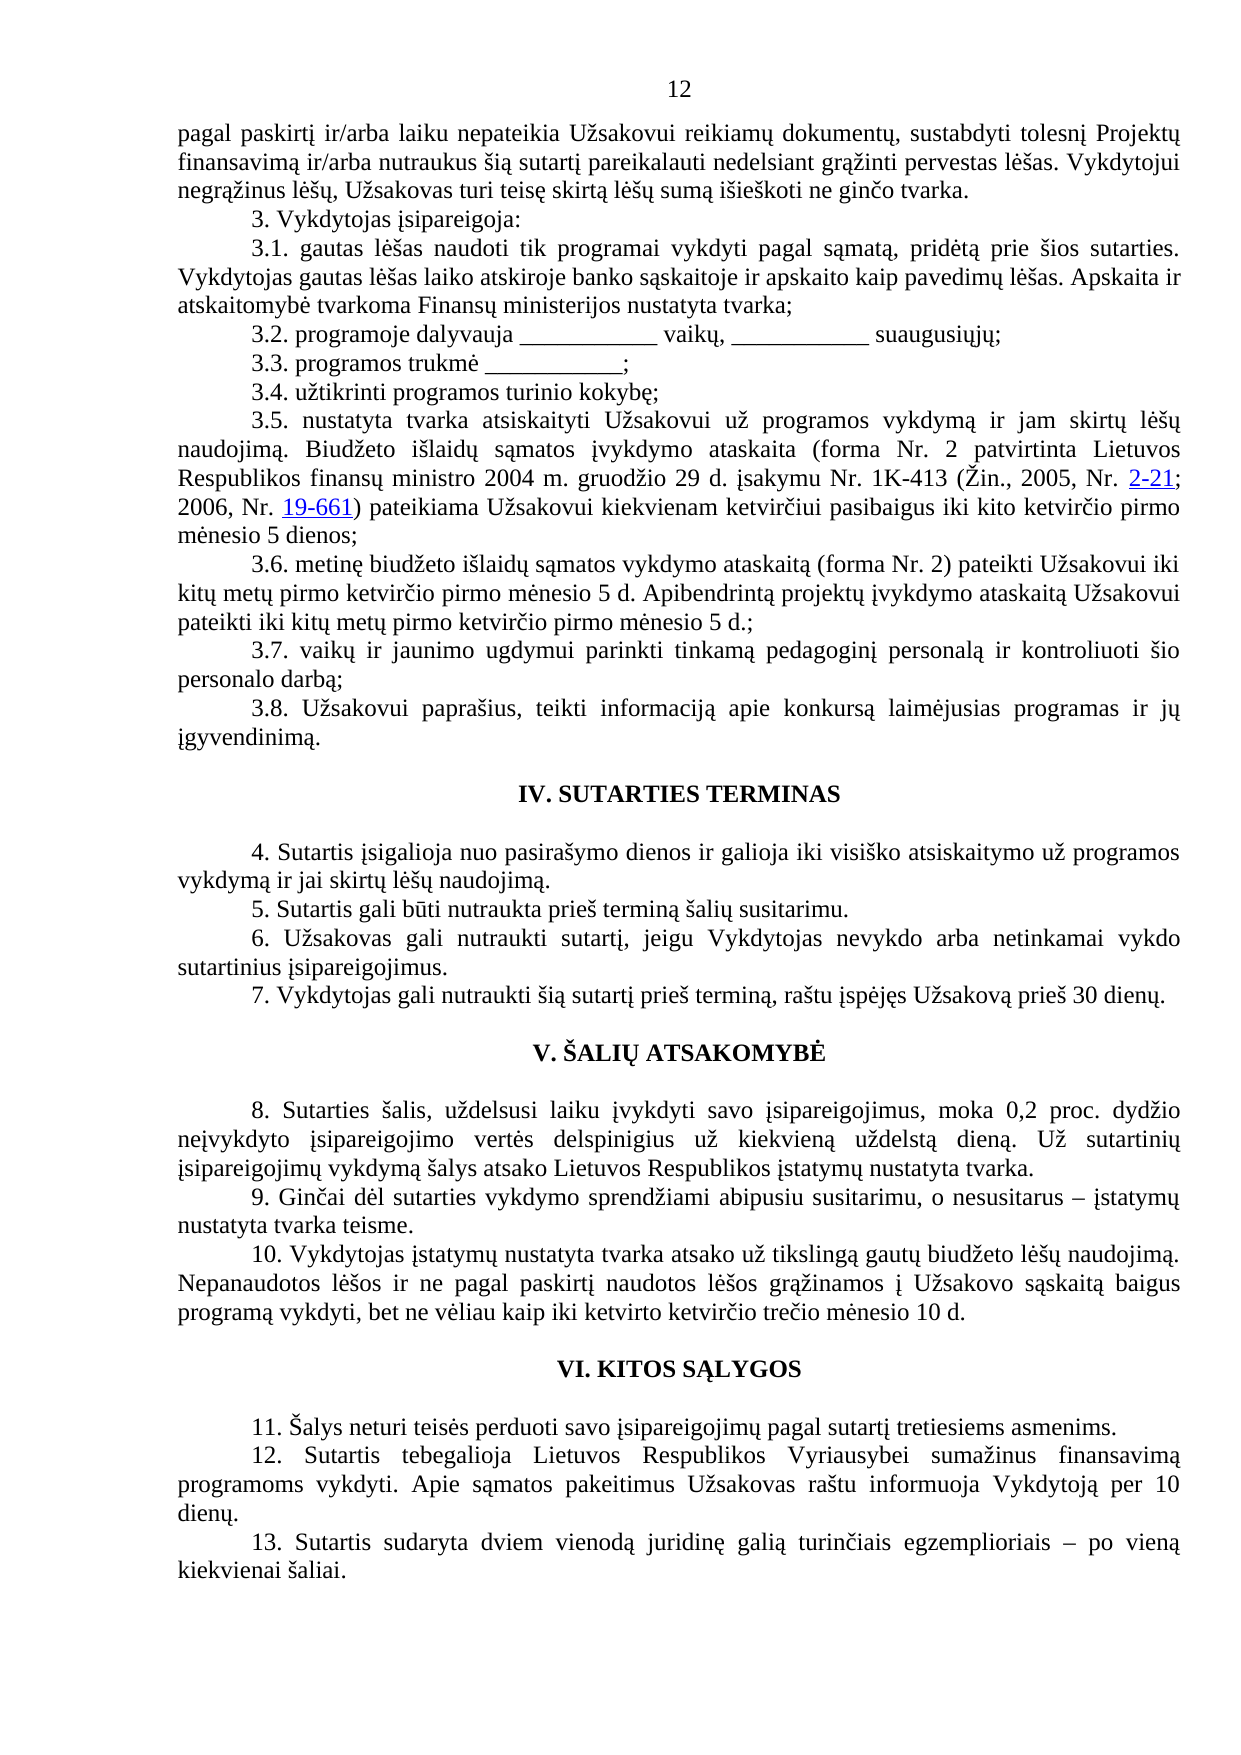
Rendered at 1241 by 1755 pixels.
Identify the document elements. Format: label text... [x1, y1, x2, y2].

text 7. Vykdytojas gali nutraukti šią sutartį prieš terminą, raštu įspėjęs Užsakovą prieš 30 dienų. [177, 981, 1181, 1009]
text V. ŠALIŲ ATSAKOMYBĖ [177, 1038, 1181, 1067]
text 3.6. metinę biudžeto išlaidų sąmatos vykdymo ataskaitą (forma Nr. 2) pateikti Užsakovui iki kitų metų pirmo ketvirčio pirmo mėnesio 5 d. Apibendrintą projektų įvykdymo ataskaitą Užsakovui pateikti iki kitų metų pirmo ketvirčio pirmo mėnesio 5 d.; [177, 549, 1181, 636]
text 6. Užsakovas gali nutraukti sutartį, jeigu Vykdytojas nevykdo arba netinkamai vykdo sutartinius įsipareigojimus. [177, 923, 1181, 981]
text 3.8. Užsakovui paprašius, teikti informaciją apie konkursą laimėjusias programas ir jų įgyvendinimą. [177, 693, 1181, 751]
text 8. Sutarties šalis, uždelsusi laiku įvykdyti savo įsipareigojimus, moka 0,2 proc. dydžio neįvykdyto įsipareigojimo vertės delspinigius už kiekvieną uždelstą dieną. Už sutartinių įsipareigojimų vykdymą šalys atsako Lietuvos Respublikos įstatymų nustatyta tvarka. [177, 1096, 1181, 1182]
text 3.4. užtikrinti programos turinio kokybę; [177, 377, 1181, 406]
text 11. Šalys neturi teisės perduoti savo įsipareigojimų pagal sutartį tretiesiems asmenims. [177, 1412, 1181, 1441]
text pagal paskirtį ir/arba laiku nepateikia Užsakovui reikiamų dokumentų, sustabdyti tolesnį Projektų finansavimą ir/arba nutraukus šią sutartį pareikalauti nedelsiant grąžinti pervestas lėšas. Vykdytojui negrąžinus lėšų, Užsakovas turi teisę skirtą lėšų sumą išieškoti ne ginčo tvarka. [177, 118, 1181, 204]
text 13. Sutartis sudaryta dviem vienodą juridinę galią turinčiais egzemplioriais – po vieną kiekvienai šaliai. [177, 1527, 1181, 1584]
text VI. KITOS SĄLYGOS [177, 1354, 1181, 1383]
text 3.2. programoje dalyvauja ___________ vaikų, ___________ suaugusiųjų; [177, 319, 1181, 348]
text 3. Vykdytojas įsipareigoja: [177, 204, 1181, 233]
text 12. Sutartis tebegalioja Lietuvos Respublikos Vyriausybei sumažinus finansavimą programoms vykdyti. Apie sąmatos pakeitimus Užsakovas raštu informuoja Vykdytoją per 10 dienų. [177, 1441, 1181, 1527]
text 4. Sutartis įsigalioja nuo pasirašymo dienos ir galioja iki visiško atsiskaitymo už programos vykdymą ir jai skirtų lėšų naudojimą. [177, 837, 1181, 894]
text 3.7. vaikų ir jaunimo ugdymui parinkti tinkamą pedagoginį personalą ir kontroliuoti šio personalo darbą; [177, 636, 1181, 693]
text 9. Ginčai dėl sutarties vykdymo sprendžiami abipusiu susitarimu, o nesusitarus – įstatymų nustatyta tvarka teisme. [177, 1182, 1181, 1239]
text 3.1. gautas lėšas naudoti tik programai vykdyti pagal sąmatą, pridėtą prie šios sutarties. Vykdytojas gautas lėšas laiko atskiroje banko sąskaitoje ir apskaito kaip pavedimų lėšas. Apskaita ir atskaitomybė tvarkoma Finansų ministerijos nustatyta tvarka; [177, 233, 1181, 319]
text IV. SUTARTIES TERMINAS [177, 779, 1181, 808]
text 3.3. programos trukmė ___________; [177, 348, 1181, 377]
text 5. Sutartis gali būti nutraukta prieš terminą šalių susitarimu. [177, 894, 1181, 923]
text 3.5. nustatyta tvarka atsiskaityti Užsakovui už programos vykdymą ir jam skirtų lėšų naudojimą. Biudžeto išlaidų sąmatos įvykdymo ataskaita (forma Nr. 2 patvirtinta Lietuvos Respublikos finansų ministro 2004 m. gruodžio 29 d. įsakymu Nr. 1K-413 (Žin., 2005, Nr. 2-21; 2006, Nr. 19-661) pateikiama Užsakovui kiekvienam ketvirčiui pasibaigus iki kito ketvirčio pirmo mėnesio 5 dienos; [177, 406, 1181, 549]
text 10. Vykdytojas įstatymų nustatyta tvarka atsako už tikslingą gautų biudžeto lėšų naudojimą. Nepanaudotos lėšos ir ne pagal paskirtį naudotos lėšos grąžinamos į Užsakovo sąskaitą baigus programą vykdyti, bet ne vėliau kaip iki ketvirto ketvirčio trečio mėnesio 10 d. [177, 1239, 1181, 1326]
